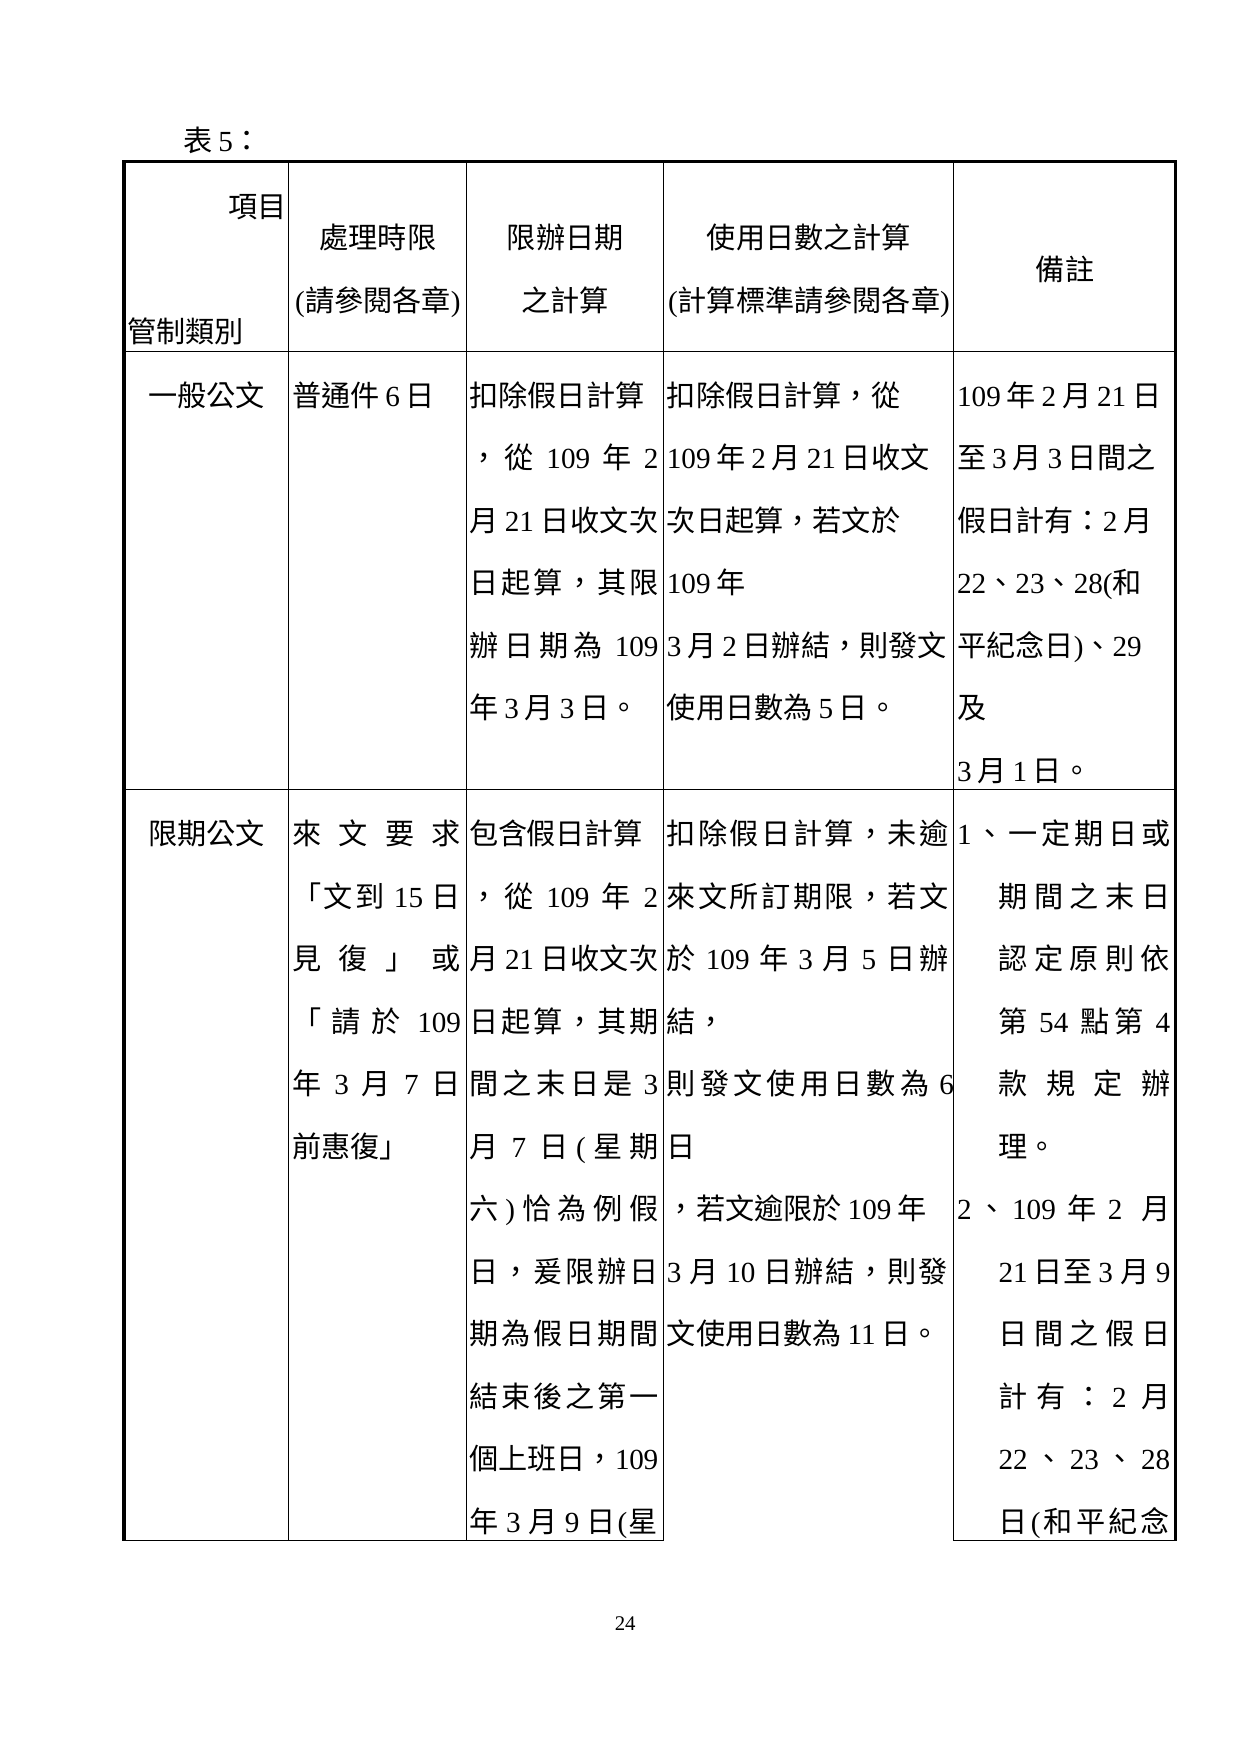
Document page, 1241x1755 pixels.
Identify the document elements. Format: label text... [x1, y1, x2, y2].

table_cell 來文要求「文到15日見復」或「請於109年3月7日前惠復」 [289, 790, 466, 1540]
table_cell 扣除假日計算，未逾來文所訂期限，若文於109年3月5日辦結， 則發文使用日數為6日 ，若文逾限於109年 3月10日辦結，則發文使用日數為11日。 [664, 790, 953, 1540]
table_cell 一般公文 [126, 352, 288, 789]
table_cell 1、一定期日或期間之末日認定原則依第54點第4款規定辦理。 2、109年2 月21日至3 月9日間之假日計有：2月22、23、28日(和平紀念 [954, 790, 1174, 1540]
table_cell 普通件6日 [289, 352, 466, 789]
table_header 項目 管制類別 [126, 163, 288, 351]
text 表5： [183, 97, 1087, 160]
table_cell 109年2月21日至3月3日間之假日計有：2月22、23、28(和平紀念日)、29及 3月1日。 [954, 352, 1174, 789]
table_cell 限期公文 [126, 790, 288, 1540]
table_header 使用日數之計算 (計算標準請參閱各章) [664, 163, 953, 351]
table_header 處理時限 (請參閱各章) [289, 163, 466, 351]
table_header 備註 [954, 163, 1174, 351]
table_cell 扣除假日計算 ，從109年2月21日收文次日起算，其限辦日期為109年3月3日。 [467, 352, 663, 789]
table_header 限辦日期 之計算 [467, 163, 663, 351]
table_cell 包含假日計算 ，從109年2月21日收文次日起算，其期間之末日是3月7日(星期六)恰為例假日，爰限辦日期為假日期間結束後之第一個上班日，109年3月9日(星 [467, 790, 663, 1540]
table_cell 扣除假日計算，從109年2月21日收文次日起算，若文於109年 3月2日辦結，則發文使用日數為5日。 [664, 352, 953, 789]
